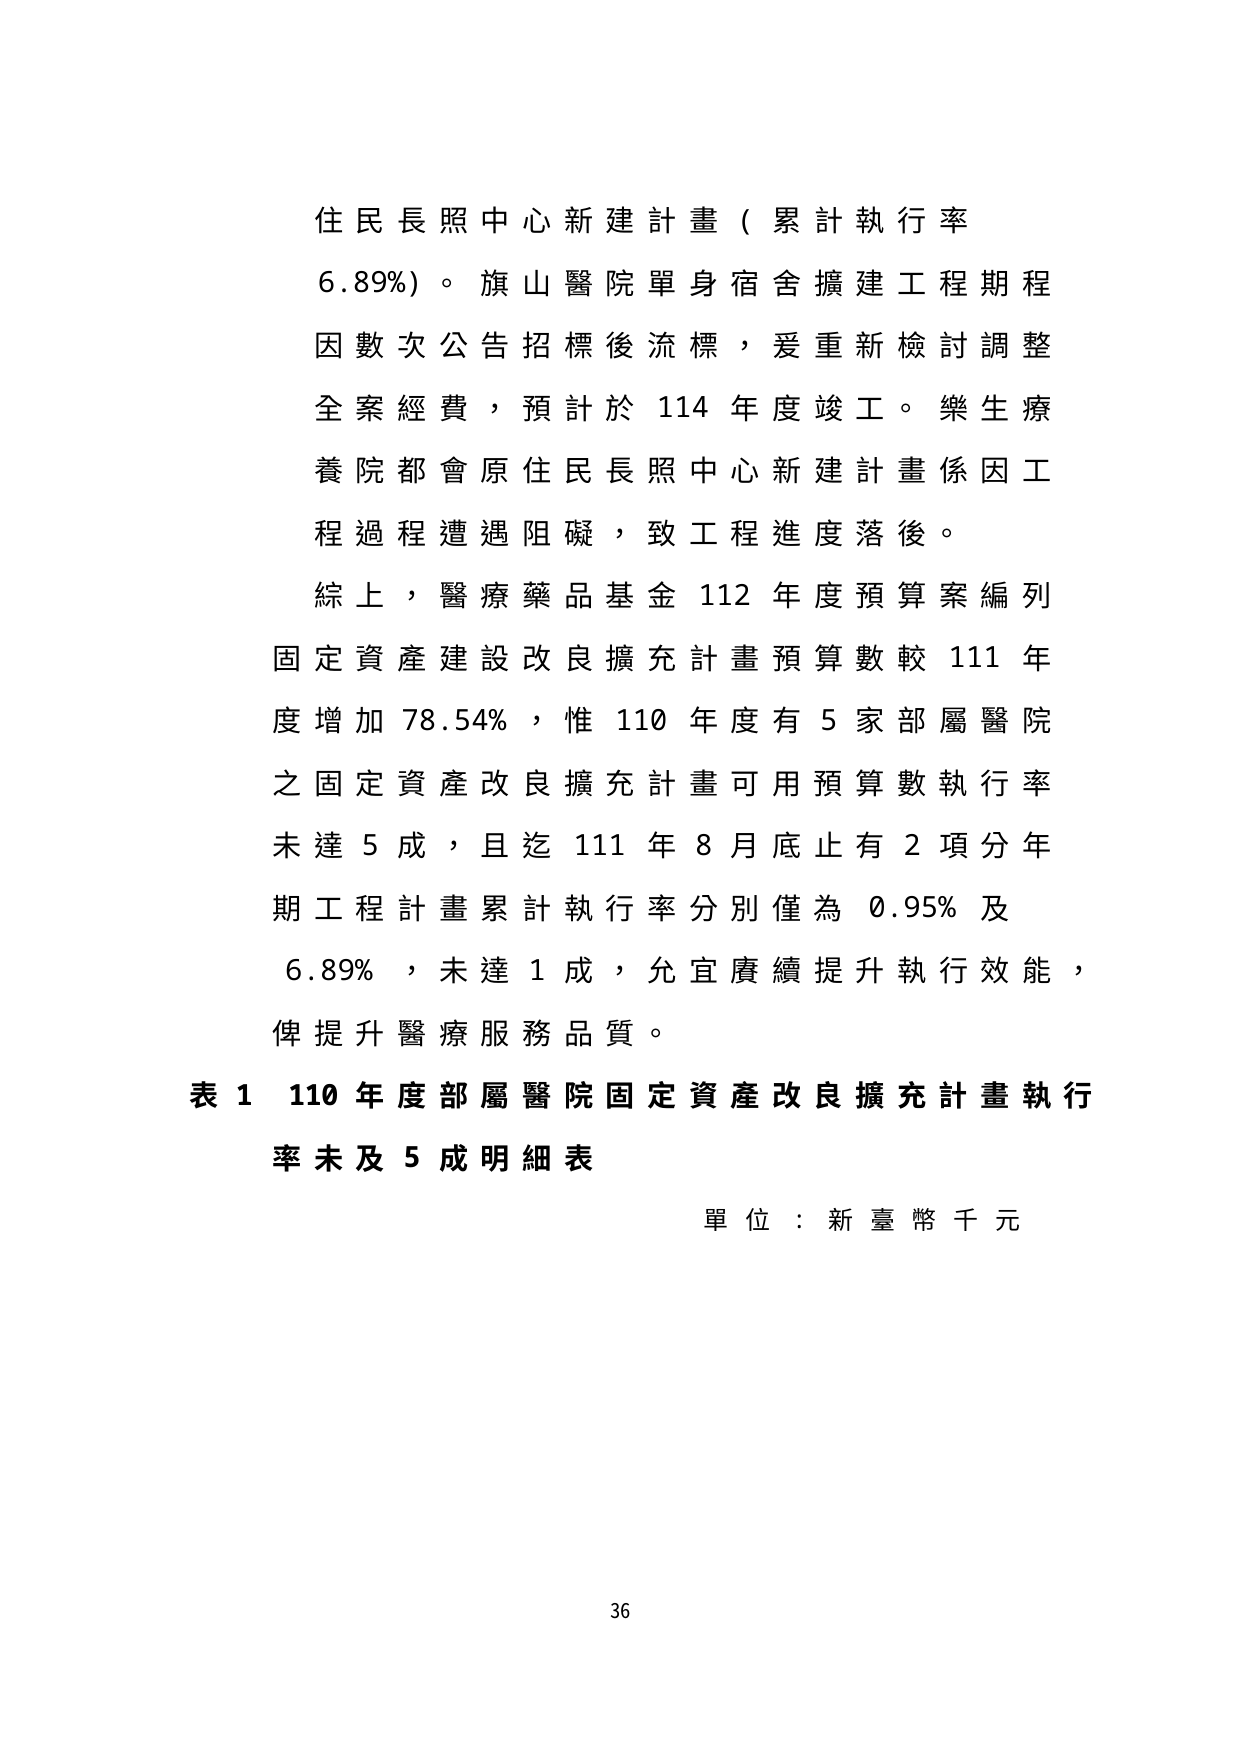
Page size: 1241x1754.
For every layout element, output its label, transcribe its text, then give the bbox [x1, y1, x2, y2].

text 單位:新臺幣千元 [183, 1177, 1028, 1240]
text 表1 110年度部屬醫院固定資產改良擴充計畫執行率未及5成明細表 [183, 1052, 1102, 1177]
text 住民長照中心新建計畫(累計執行率6.89%)。旗山醫院單身宿舍擴建工程期程因數次公告招標後流標，爰重新檢討調整全案經費，預計於114年度竣工。樂生療養院都會原住民長照中心新建計畫係因工程過程遭遇阻礙，致工程進度落後。 [271, 177, 1058, 552]
text 綜上，醫療藥品基金112年度預算案編列固定資產建設改良擴充計畫預算數較111年度增加78.54%，惟110年度有5家部屬醫院之固定資產改良擴充計畫可用預算數執行率未達5成，且迄111年8月底止有2項分年期工程計畫累計執行率分別僅為0.95%及6.89%，未達1成，允宜賡續提升執行效能，俾提升醫療服務品質。 [242, 552, 1058, 1052]
